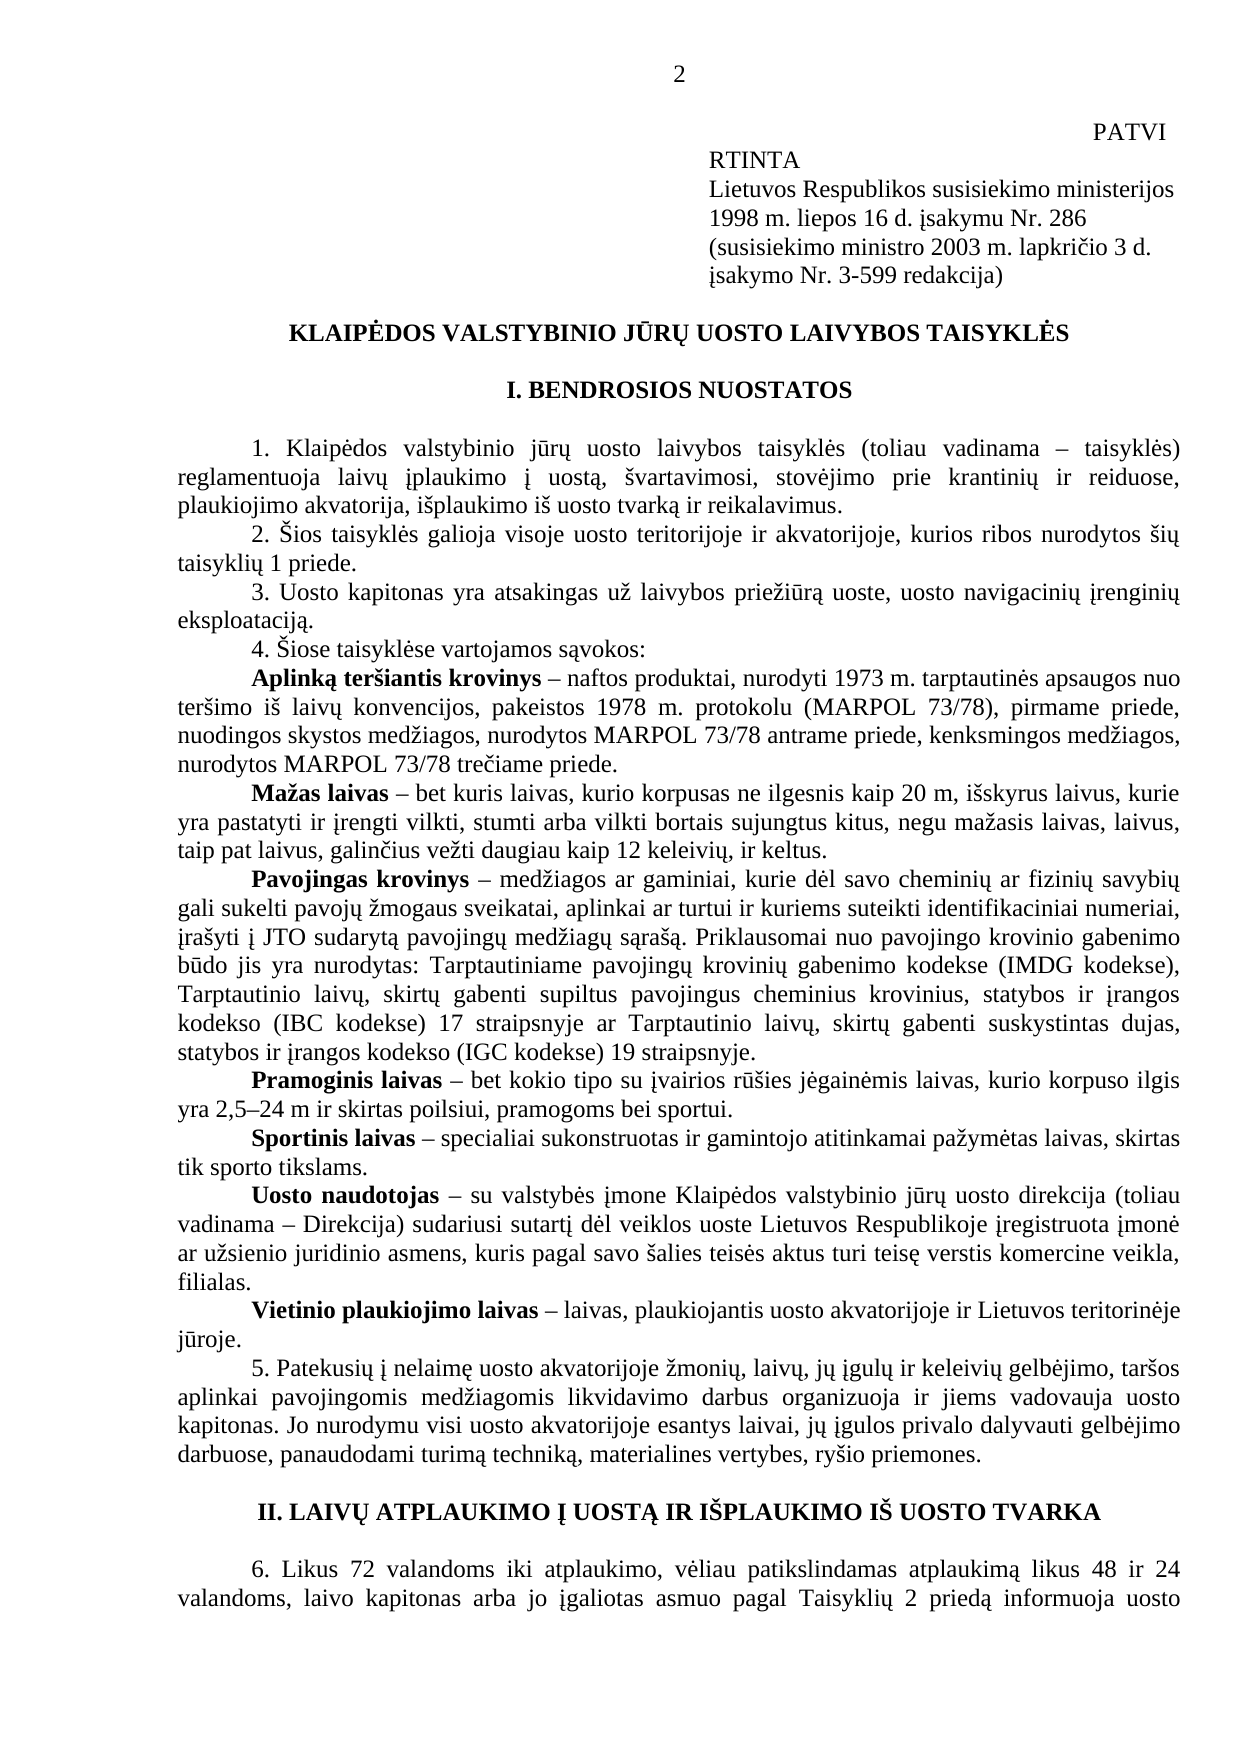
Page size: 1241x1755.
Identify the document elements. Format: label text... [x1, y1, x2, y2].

text PATVIRTINTA [709, 117, 1181, 174]
text Mažas laivas – bet kuris laivas, kurio korpusas ne ilgesnis kaip 20 m, išskyrus laivus, kurie yra pastatyti ir įrengti vilkti, stumti arba vilkti bortais sujungtus kitus, negu mažasis laivas, laivus, taip pat laivus, galinčius vežti daugiau kaip 12 keleivių, ir keltus. [177, 778, 1181, 864]
text 2. Šios taisyklės galioja visoje uosto teritorijoje ir akvatorijoje, kurios ribos nurodytos šių taisyklių 1 priede. [177, 519, 1181, 577]
text 4. Šiose taisyklėse vartojamos sąvokos: [177, 634, 1181, 663]
text (susisiekimo ministro 2003 m. lapkričio 3 d. [177, 232, 1181, 260]
text 3. Uosto kapitonas yra atsakingas už laivybos priežiūrą uoste, uosto navigacinių įrenginių eksploataciją. [177, 577, 1181, 634]
text Vietinio plaukiojimo laivas – laivas, plaukiojantis uosto akvatorijoje ir Lietuvos teritorinėje jūroje. [177, 1295, 1181, 1353]
text Sportinis laivas – specialiai sukonstruotas ir gamintojo atitinkamai pažymėtas laivas, skirtas tik sporto tikslams. [177, 1123, 1181, 1180]
text 5. Patekusių į nelaimę uosto akvatorijoje žmonių, laivų, jų įgulų ir keleivių gelbėjimo, taršos aplinkai pavojingomis medžiagomis likvidavimo darbus organizuoja ir jiems vadovauja uosto kapitonas. Jo nurodymu visi uosto akvatorijoje esantys laivai, jų įgulos privalo dalyvauti gelbėjimo darbuose, panaudodami turimą techniką, materialines vertybes, ryšio priemones. [177, 1353, 1181, 1468]
text Pavojingas krovinys – medžiagos ar gaminiai, kurie dėl savo cheminių ar fizinių savybių gali sukelti pavojų žmogaus sveikatai, aplinkai ar turtui ir kuriems suteikti identifikaciniai numeriai, įrašyti į JTO sudarytą pavojingų medžiagų sąrašą. Priklausomai nuo pavojingo krovinio gabenimo būdo jis yra nurodytas: Tarptautiniame pavojingų krovinių gabenimo kodekse (IMDG kodekse), Tarptautinio laivų, skirtų gabenti supiltus pavojingus cheminius krovinius, statybos ir įrangos kodekso (IBC kodekse) 17 straipsnyje ar Tarptautinio laivų, skirtų gabenti suskystintas dujas, statybos ir įrangos kodekso (IGC kodekse) 19 straipsnyje. [177, 864, 1181, 1065]
text Aplinką teršiantis krovinys – naftos produktai, nurodyti 1973 m. tarptautinės apsaugos nuo teršimo iš laivų konvencijos, pakeistos 1978 m. protokolu (MARPOL 73/78), pirmame priede, nuodingos skystos medžiagos, nurodytos MARPOL 73/78 antrame priede, kenksmingos medžiagos, nurodytos MARPOL 73/78 trečiame priede. [177, 663, 1181, 778]
text 6. Likus 72 valandoms iki atplaukimo, vėliau patikslindamas atplaukimą likus 48 ir 24 valandoms, laivo kapitonas arba jo įgaliotas asmuo pagal Taisyklių 2 priedą informuoja uosto [177, 1554, 1181, 1612]
text Pramoginis laivas – bet kokio tipo su įvairios rūšies jėgainėmis laivas, kurio korpuso ilgis yra 2,5–24 m ir skirtas poilsiui, pramogoms bei sportui. [177, 1065, 1181, 1123]
text KLAIPĖDOS VALSTYBINIO JŪRŲ UOSTO LAIVYBOS TAISYKLĖS [177, 318, 1181, 347]
text 1998 m. liepos 16 d. įsakymu Nr. 286 [177, 203, 1181, 232]
text I. BENDROSIOS NUOSTATOS [177, 375, 1181, 404]
text Lietuvos Respublikos susisiekimo ministerijos [177, 174, 1181, 203]
text II. LAIVŲ ATPLAUKIMO Į UOSTĄ IR IŠPLAUKIMO IŠ UOSTO TVARKA [177, 1497, 1181, 1525]
text įsakymo Nr. 3-599 redakcija) [177, 260, 1181, 289]
text 1. Klaipėdos valstybinio jūrų uosto laivybos taisyklės (toliau vadinama – taisyklės) reglamentuoja laivų įplaukimo į uostą, švartavimosi, stovėjimo prie krantinių ir reiduose, plaukiojimo akvatorija, išplaukimo iš uosto tvarką ir reikalavimus. [177, 433, 1181, 519]
text Uosto naudotojas – su valstybės įmone Klaipėdos valstybinio jūrų uosto direkcija (toliau vadinama – Direkcija) sudariusi sutartį dėl veiklos uoste Lietuvos Respublikoje įregistruota įmonė ar užsienio juridinio asmens, kuris pagal savo šalies teisės aktus turi teisę verstis komercine veikla, filialas. [177, 1180, 1181, 1295]
